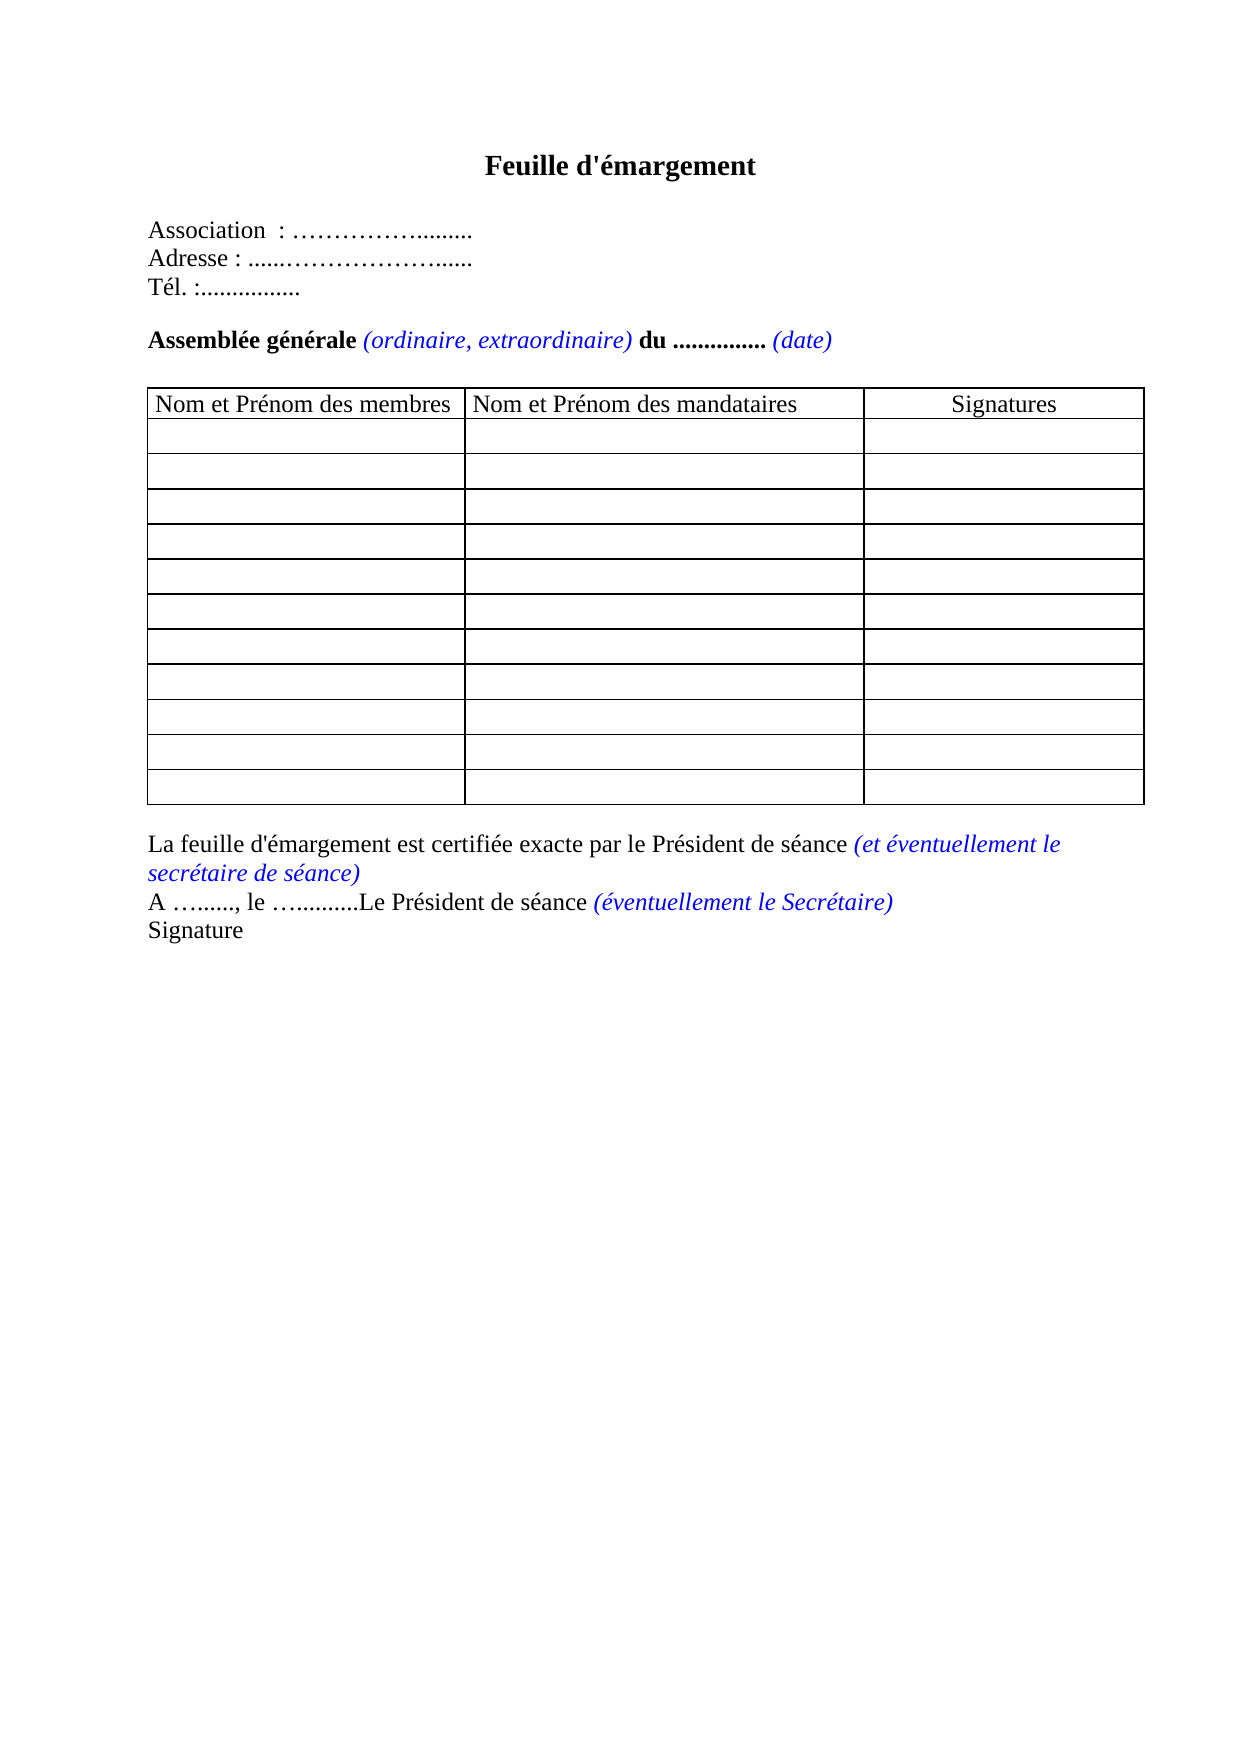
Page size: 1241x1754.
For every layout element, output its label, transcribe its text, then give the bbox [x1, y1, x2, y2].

table_header Nom et Prénom des mandataires [466, 389, 863, 418]
table_cell [466, 419, 863, 453]
text Signature [148, 916, 1093, 944]
table_cell [148, 419, 464, 453]
table_cell [466, 630, 863, 663]
table_cell [865, 595, 1143, 628]
table_cell [865, 454, 1143, 488]
table_cell [148, 454, 464, 488]
text Adresse : ......………………...... [148, 243, 1093, 272]
text La feuille d'émargement est certifiée exacte par le Président de séance (et éventuellement le secrétaire de séance) [148, 829, 1093, 887]
table_cell [865, 525, 1143, 558]
table_cell [865, 490, 1143, 523]
table_cell [466, 700, 863, 733]
text A …......, le …..........Le Président de séance (éventuellement le Secrétaire) [148, 887, 1093, 916]
table_cell [148, 630, 464, 663]
table_cell [865, 770, 1143, 804]
table_cell [466, 560, 863, 593]
table_cell [148, 525, 464, 558]
table_cell [148, 700, 464, 733]
table_cell [865, 560, 1143, 593]
table_cell [865, 419, 1143, 453]
table_cell [148, 560, 464, 593]
table_cell [865, 665, 1143, 698]
table_cell [466, 595, 863, 628]
text Tél. :................ [148, 272, 1093, 325]
table_cell [865, 700, 1143, 733]
table_cell [466, 735, 863, 769]
table_cell [148, 770, 464, 804]
text Feuille d'émargement [148, 148, 1093, 181]
table_cell [466, 490, 863, 523]
table_cell [865, 735, 1143, 769]
table_cell [466, 525, 863, 558]
text Assemblée générale (ordinaire, extraordinaire) du ............... (date) [148, 325, 1093, 354]
table_cell [865, 630, 1143, 663]
table_cell [148, 665, 464, 698]
text Association : ……………......... [148, 215, 1093, 243]
table_cell [148, 490, 464, 523]
table_header Signatures [865, 389, 1143, 418]
table_cell [466, 665, 863, 698]
table_cell [466, 454, 863, 488]
table_header Nom et Prénom des membres [148, 389, 464, 418]
table_cell [148, 595, 464, 628]
table_cell [466, 770, 863, 804]
table_cell [148, 735, 464, 769]
